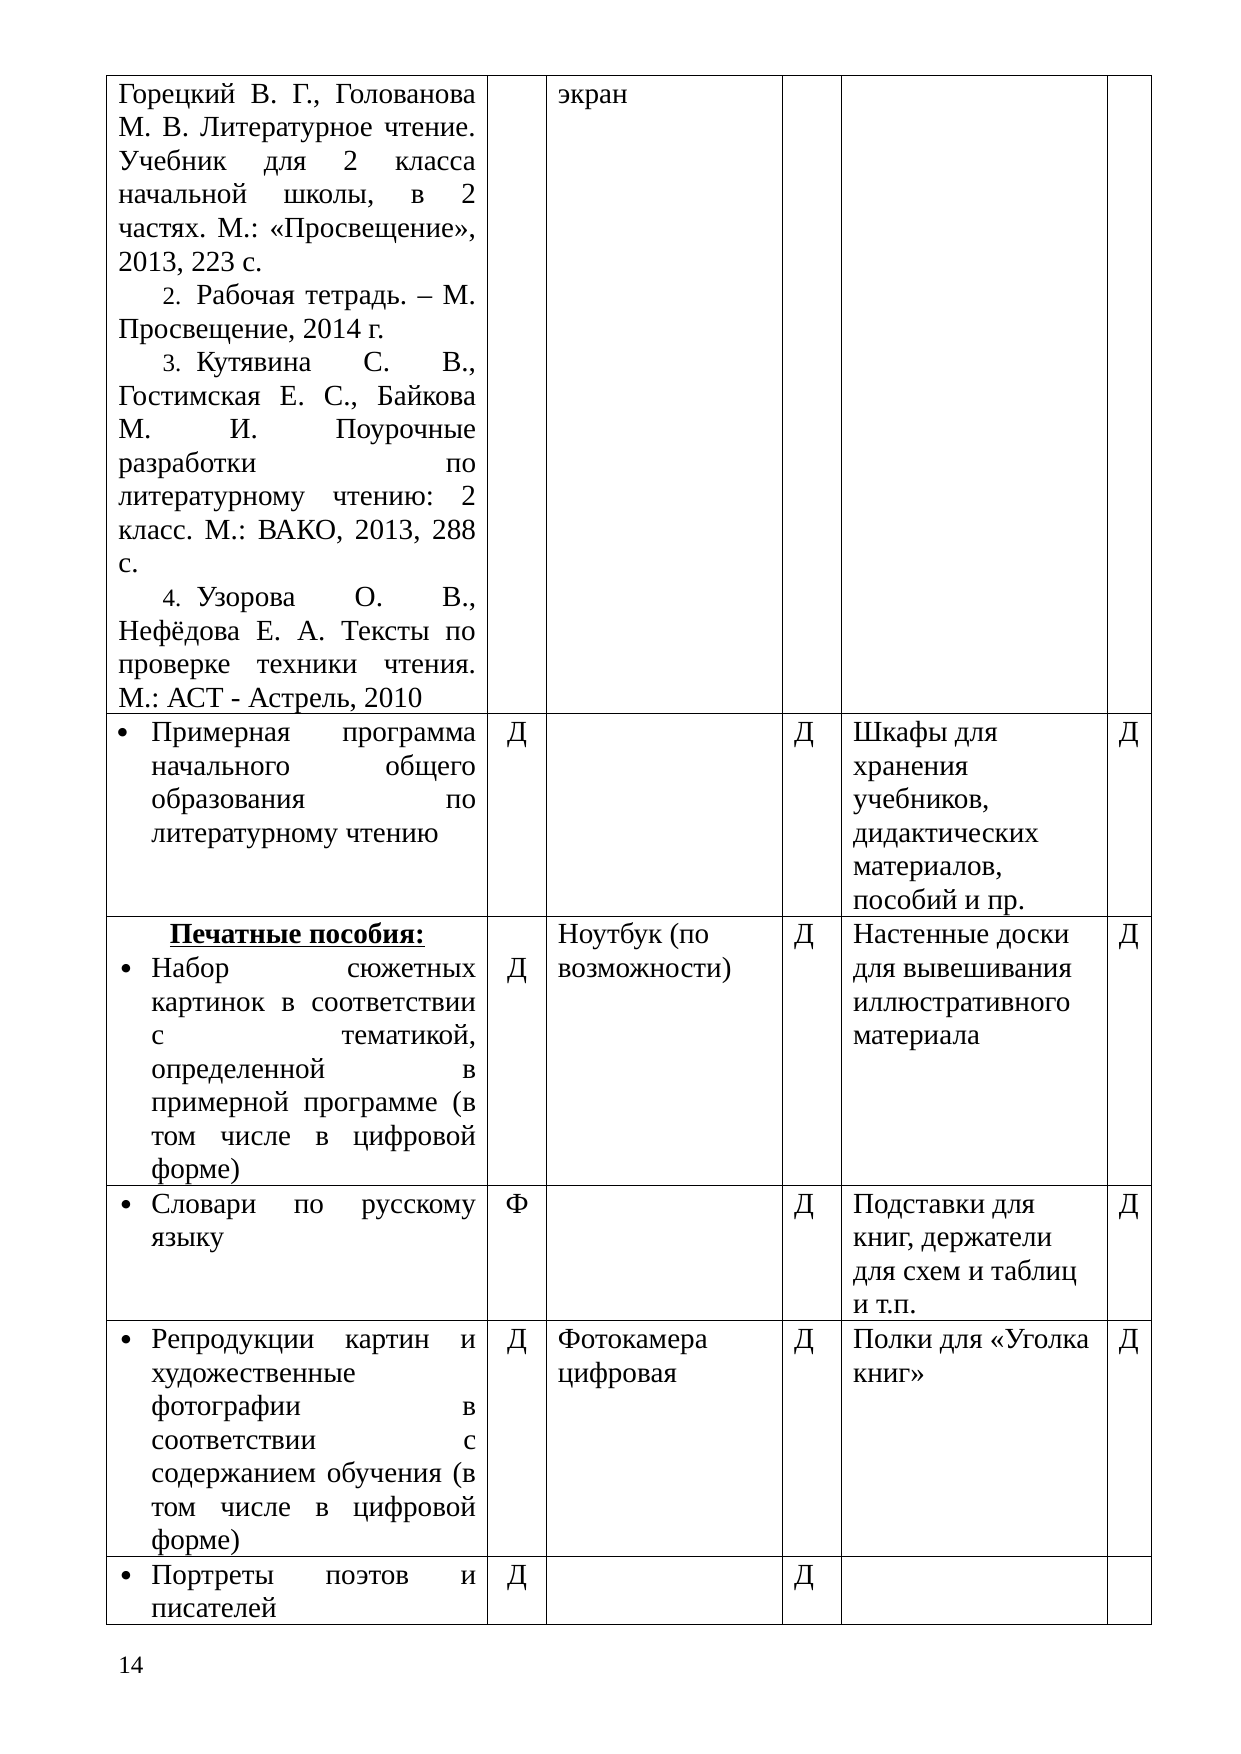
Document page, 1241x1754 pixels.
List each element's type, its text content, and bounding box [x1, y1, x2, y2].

table_cell Д [783, 1321, 841, 1556]
table_cell Д [783, 1557, 841, 1624]
table_cell Д [488, 1557, 546, 1624]
table_cell Д [1108, 714, 1151, 916]
table_cell [842, 76, 1107, 713]
table_cell [1108, 76, 1151, 713]
table_cell Д [1108, 917, 1151, 1185]
table_cell Репродукции картин и художественные фотографии в соответствии с содержанием обучения (в том числе в цифровой форме) [107, 1321, 487, 1556]
table_cell [842, 1557, 1107, 1624]
table_cell Д [488, 1321, 546, 1556]
table_cell Ф [488, 1186, 546, 1320]
table_cell Подставки для книг, держатели для схем и таблиц и т.п. [842, 1186, 1107, 1320]
table_cell Горецкий В. Г., Голованова М. В. Литературное чтение. Учебник для 2 класса начальной школы, в 2 частях. М.: «Просвещение», 2013, 223 с. Рабочая тетрадь. – М. Просвещение, 2014 г. Кутявина С. В., Гостимская Е. С., Байкова М. И. Поурочные разработки по литературному чтению: 2 класс. М.: ВАКО, 2013, 288 с. Узорова О. В., Нефёдова Е. А. Тексты по проверке техники чтения. М.: АСТ - Астрель, 2010 [107, 76, 487, 713]
table_cell Примерная программа начального общего образования по литературному чтению [107, 714, 487, 916]
table_cell Д [783, 917, 841, 1185]
table_cell Д [783, 714, 841, 916]
table_cell Печатные пособия: Набор сюжетных картинок в соответствии с тематикой, определенной в примерной программе (в том числе в цифровой форме) [107, 917, 487, 1185]
table_cell [488, 76, 546, 713]
table_cell Шкафы для хранения учебников, дидактических материалов, пособий и пр. [842, 714, 1107, 916]
table_cell Портреты поэтов и писателей [107, 1557, 487, 1624]
table_cell [547, 714, 782, 916]
table_cell [547, 1186, 782, 1320]
table_cell Полки для «Уголка книг» [842, 1321, 1107, 1556]
table_cell Настенные доски для вывешивания иллюстративного материала [842, 917, 1107, 1185]
table_cell Д [488, 917, 546, 1185]
table_cell экран [547, 76, 782, 713]
table_cell Д [1108, 1321, 1151, 1556]
table_cell [783, 76, 841, 713]
table_cell Д [1108, 1186, 1151, 1320]
table_cell Словари по русскому языку [107, 1186, 487, 1320]
table_cell [547, 1557, 782, 1624]
table_cell Ноутбук (по возможности) [547, 917, 782, 1185]
table_cell Д [488, 714, 546, 916]
table_cell [1108, 1557, 1151, 1624]
table_cell Д [783, 1186, 841, 1320]
table_cell Фотокамера цифровая [547, 1321, 782, 1556]
